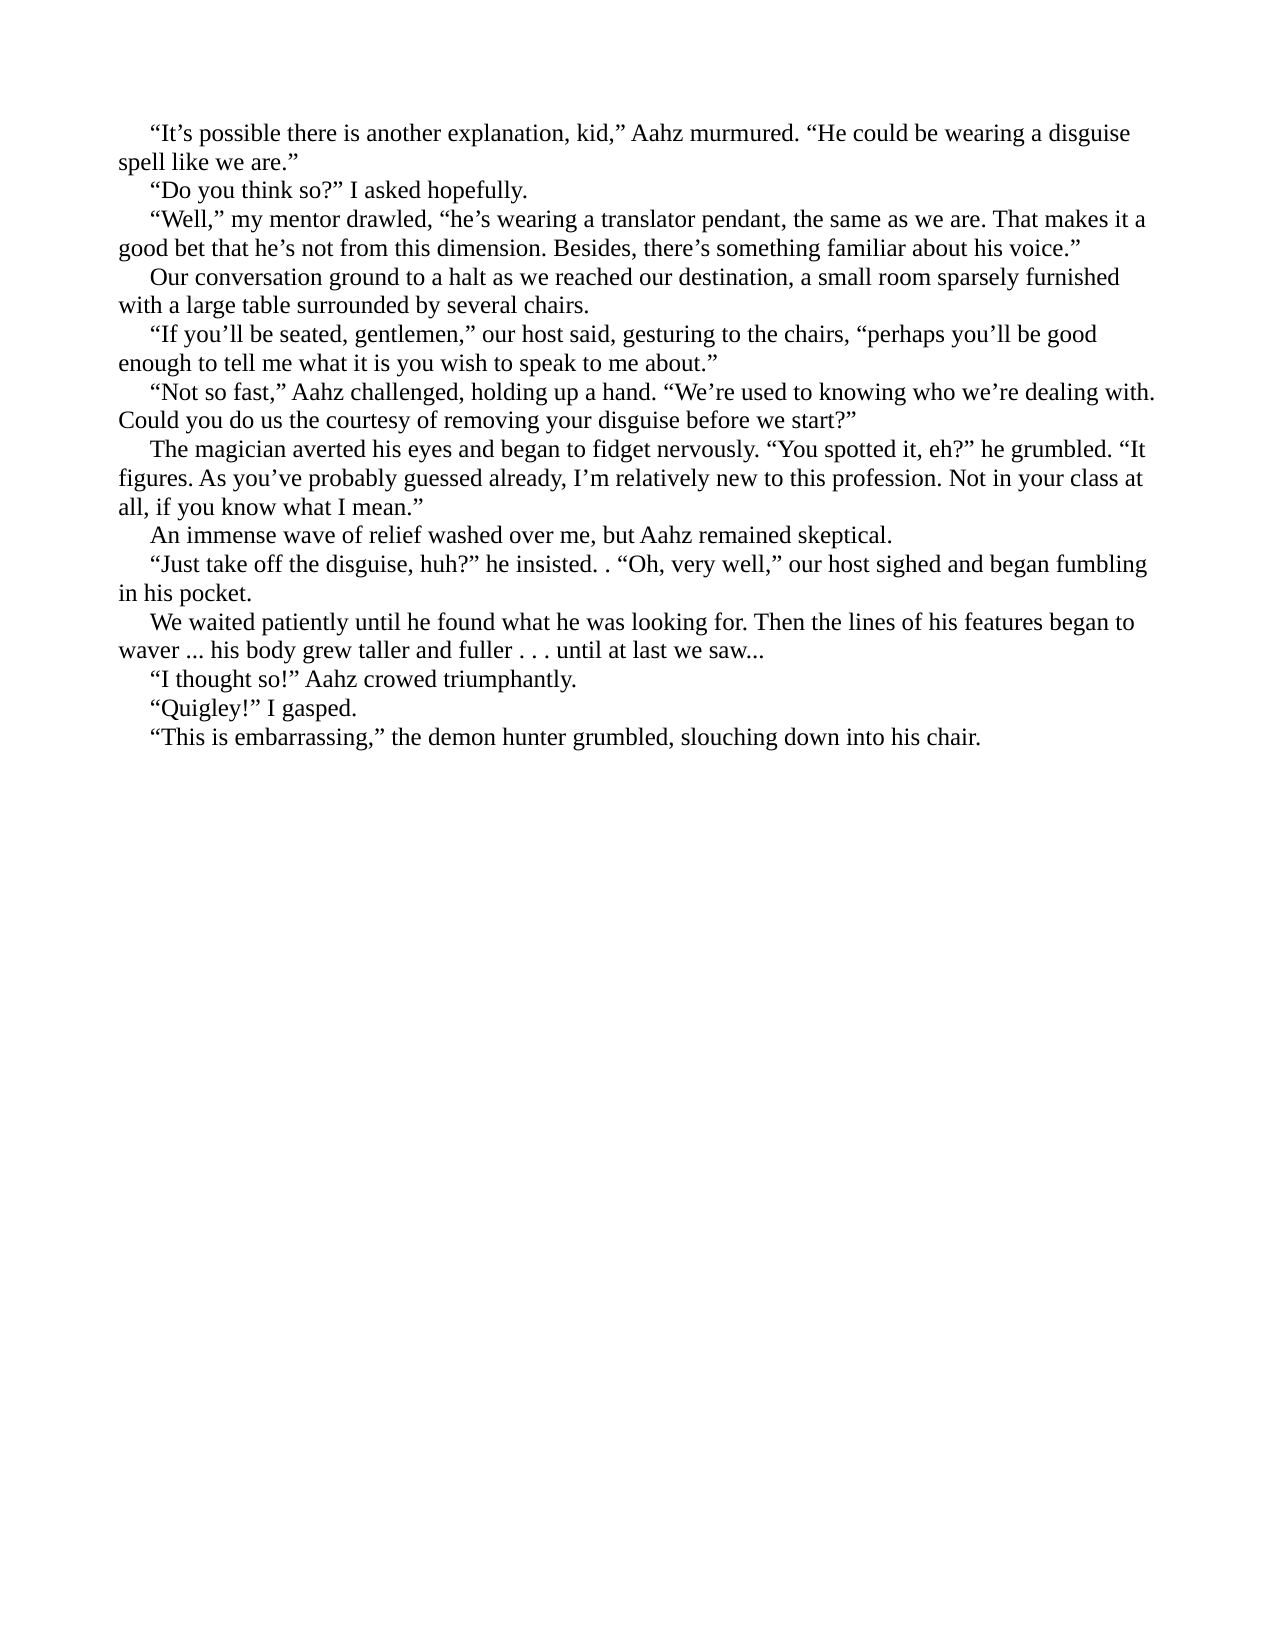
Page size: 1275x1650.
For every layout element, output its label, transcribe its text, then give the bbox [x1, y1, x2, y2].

text “Well,” my mentor drawled, “he’s wearing a translator pendant, the same as we are. That makes it a good bet that he’s not from this dimension. Besides, there’s something familiar about his voice.” [118, 204, 1157, 262]
text “If you’ll be seated, gentlemen,” our host said, gesturing to the chairs, “perhaps you’ll be good enough to tell me what it is you wish to speak to me about.” [118, 319, 1157, 377]
text “This is embarrassing,” the demon hunter grumbled, slouching down into his chair. [118, 722, 1157, 751]
text “Quigley!” I gasped. [118, 693, 1157, 722]
text “Just take off the disguise, huh?” he insisted. . “Oh, very well,” our host sighed and began fumbling in his pocket. [118, 549, 1157, 607]
text We waited patiently until he found what he was looking for. Then the lines of his features began to waver ... his body grew taller and fuller . . . until at last we saw... [118, 607, 1157, 664]
text Our conversation ground to a halt as we reached our destination, a small room sparsely furnished with a large table surrounded by several chairs. [118, 262, 1157, 319]
text “Not so fast,” Aahz challenged, holding up a hand. “We’re used to knowing who we’re dealing with. Could you do us the courtesy of removing your disguise before we start?” [118, 377, 1157, 434]
text “It’s possible there is another explanation, kid,” Aahz murmured. “He could be wearing a disguise spell like we are.” [118, 118, 1157, 176]
text The magician averted his eyes and began to fidget nervously. “You spotted it, eh?” he grumbled. “It figures. As you’ve probably guessed already, I’m relatively new to this profession. Not in your class at all, if you know what I mean.” [118, 434, 1157, 521]
text “Do you think so?” I asked hopefully. [118, 176, 1157, 204]
text “I thought so!” Aahz crowed triumphantly. [118, 664, 1157, 693]
text An immense wave of relief washed over me, but Aahz remained skeptical. [118, 521, 1157, 549]
